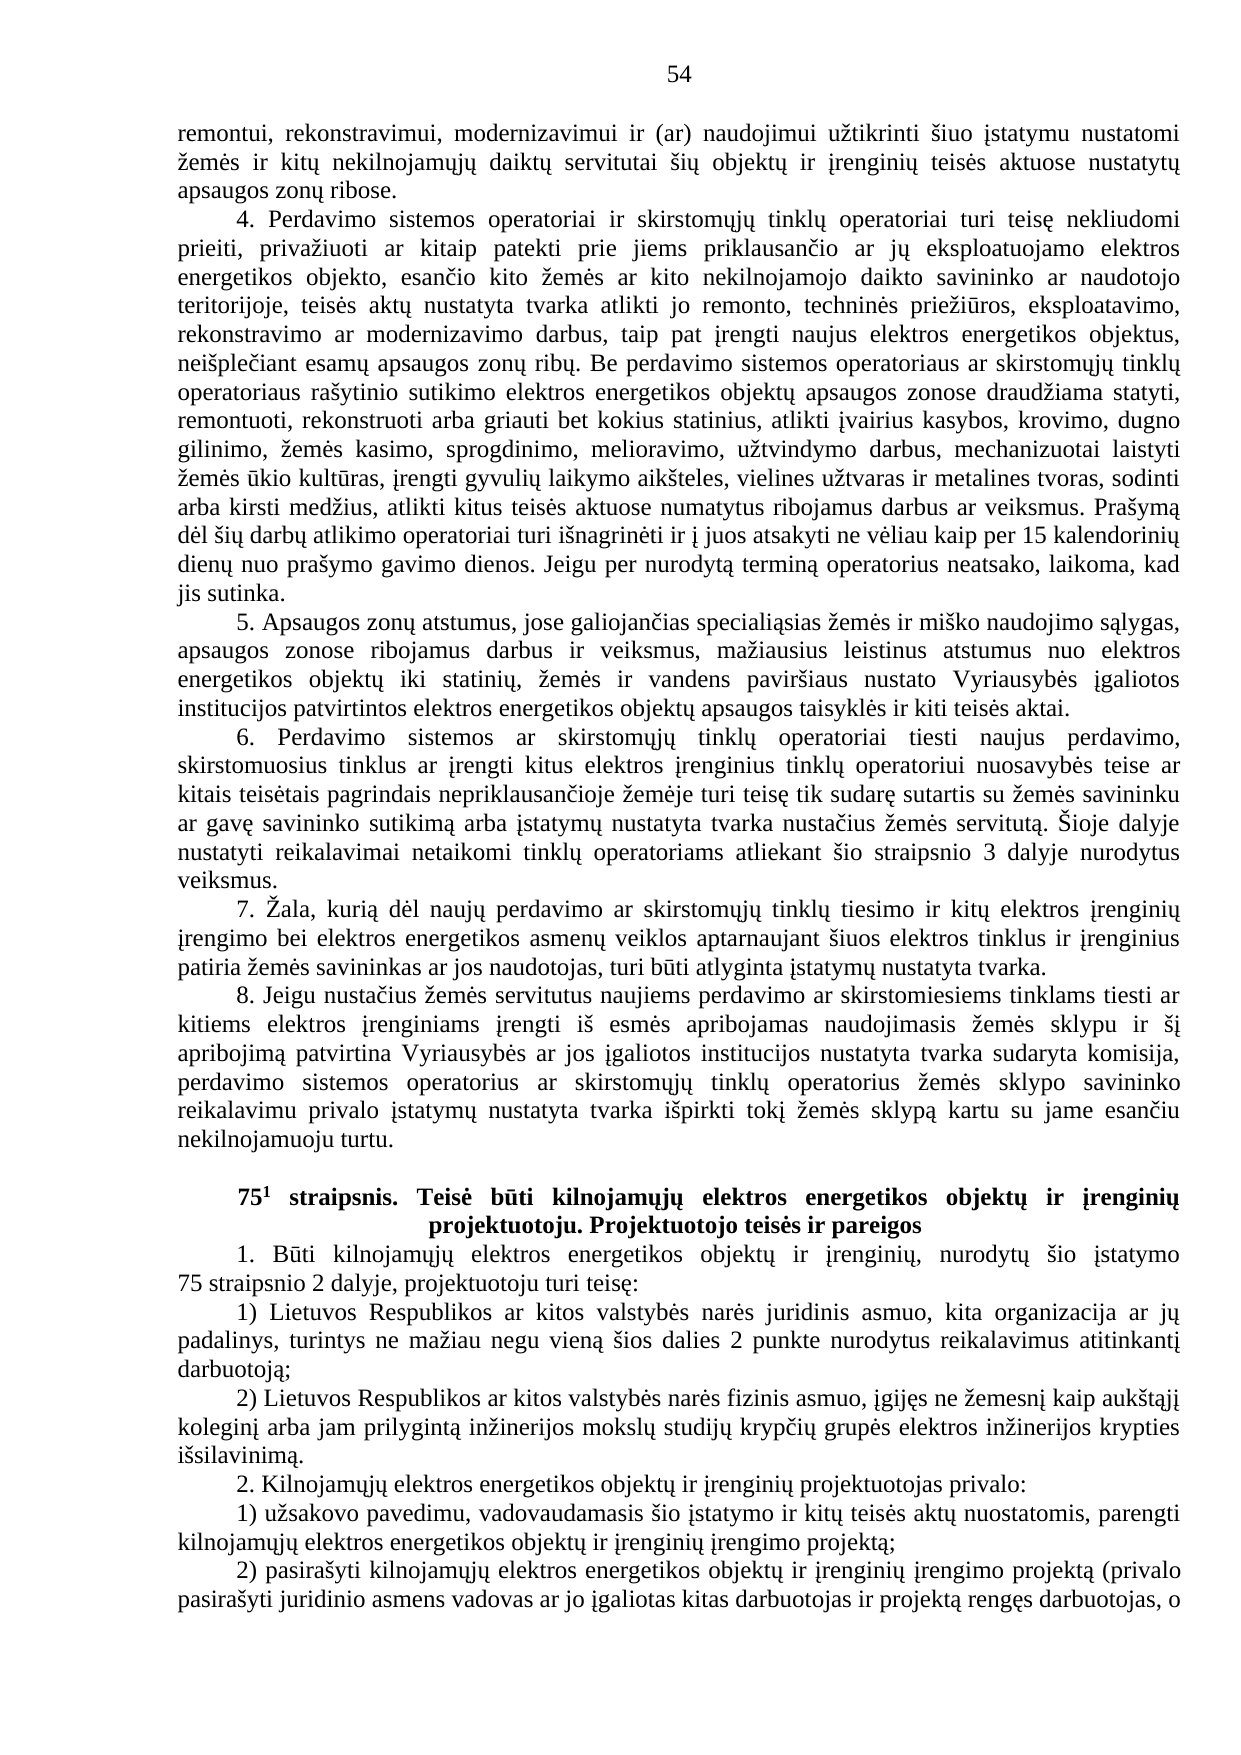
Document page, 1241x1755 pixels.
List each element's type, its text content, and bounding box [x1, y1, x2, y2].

text 1) užsakovo pavedimu, vadovaudamasis šio įstatymo ir kitų teisės aktų nuostatomis, parengti kilnojamųjų elektros energetikos objektų ir įrenginių įrengimo projektą; [177, 1498, 1181, 1556]
text 1) Lietuvos Respublikos ar kitos valstybės narės juridinis asmuo, kita organizacija ar jų padalinys, turintys ne mažiau negu vieną šios dalies 2 punkte nurodytus reikalavimus atitinkantį darbuotoją; [177, 1297, 1181, 1383]
text 7. Žala, kurią dėl naujų perdavimo ar skirstomųjų tinklų tiesimo ir kitų elektros įrenginių įrengimo bei elektros energetikos asmenų veiklos aptarnaujant šiuos elektros tinklus ir įrenginius patiria žemės savininkas ar jos naudotojas, turi būti atlyginta įstatymų nustatyta tvarka. [177, 894, 1181, 981]
text 751 straipsnis. Teisė būti kilnojamųjų elektros energetikos objektų ir įrenginių projektuotoju. Projektuotojo teisės ir pareigos [237, 1182, 1181, 1239]
text 1. Būti kilnojamųjų elektros energetikos objektų ir įrenginių, nurodytų šio įstatymo 75 straipsnio 2 dalyje, projektuotoju turi teisę: [177, 1239, 1181, 1297]
text remontui, rekonstravimui, modernizavimui ir (ar) naudojimui užtikrinti šiuo įstatymu nustatomi žemės ir kitų nekilnojamųjų daiktų servitutai šių objektų ir įrenginių teisės aktuose nustatytų apsaugos zonų ribose. [177, 118, 1181, 204]
text 2) Lietuvos Respublikos ar kitos valstybės narės fizinis asmuo, įgijęs ne žemesnį kaip aukštąjį koleginį arba jam prilygintą inžinerijos mokslų studijų krypčių grupės elektros inžinerijos krypties išsilavinimą. [177, 1383, 1181, 1469]
text 5. Apsaugos zonų atstumus, jose galiojančias specialiąsias žemės ir miško naudojimo sąlygas, apsaugos zonose ribojamus darbus ir veiksmus, mažiausius leistinus atstumus nuo elektros energetikos objektų iki statinių, žemės ir vandens paviršiaus nustato Vyriausybės įgaliotos institucijos patvirtintos elektros energetikos objektų apsaugos taisyklės ir kiti teisės aktai. [177, 607, 1181, 722]
text 8. Jeigu nustačius žemės servitutus naujiems perdavimo ar skirstomiesiems tinklams tiesti ar kitiems elektros įrenginiams įrengti iš esmės apribojamas naudojimasis žemės sklypu ir šį apribojimą patvirtina Vyriausybės ar jos įgaliotos institucijos nustatyta tvarka sudaryta komisija, perdavimo sistemos operatorius ar skirstomųjų tinklų operatorius žemės sklypo savininko reikalavimu privalo įstatymų nustatyta tvarka išpirkti tokį žemės sklypą kartu su jame esančiu nekilnojamuoju turtu. [177, 981, 1181, 1153]
text 2) pasirašyti kilnojamųjų elektros energetikos objektų ir įrenginių įrengimo projektą (privalo pasirašyti juridinio asmens vadovas ar jo įgaliotas kitas darbuotojas ir projektą rengęs darbuotojas, o [177, 1556, 1181, 1613]
text 4. Perdavimo sistemos operatoriai ir skirstomųjų tinklų operatoriai turi teisę nekliudomi prieiti, privažiuoti ar kitaip patekti prie jiems priklausančio ar jų eksploatuojamo elektros energetikos objekto, esančio kito žemės ar kito nekilnojamojo daikto savininko ar naudotojo teritorijoje, teisės aktų nustatyta tvarka atlikti jo remonto, techninės priežiūros, eksploatavimo, rekonstravimo ar modernizavimo darbus, taip pat įrengti naujus elektros energetikos objektus, neišplečiant esamų apsaugos zonų ribų. Be perdavimo sistemos operatoriaus ar skirstomųjų tinklų operatoriaus rašytinio sutikimo elektros energetikos objektų apsaugos zonose draudžiama statyti, remontuoti, rekonstruoti arba griauti bet kokius statinius, atlikti įvairius kasybos, krovimo, dugno gilinimo, žemės kasimo, sprogdinimo, melioravimo, užtvindymo darbus, mechanizuotai laistyti žemės ūkio kultūras, įrengti gyvulių laikymo aikšteles, vielines užtvaras ir metalines tvoras, sodinti arba kirsti medžius, atlikti kitus teisės aktuose numatytus ribojamus darbus ar veiksmus. Prašymą dėl šių darbų atlikimo operatoriai turi išnagrinėti ir į juos atsakyti ne vėliau kaip per 15 kalendorinių dienų nuo prašymo gavimo dienos. Jeigu per nurodytą terminą operatorius neatsako, laikoma, kad jis sutinka. [177, 204, 1181, 607]
text 6. Perdavimo sistemos ar skirstomųjų tinklų operatoriai tiesti naujus perdavimo, skirstomuosius tinklus ar įrengti kitus elektros įrenginius tinklų operatoriui nuosavybės teise ar kitais teisėtais pagrindais nepriklausančioje žemėje turi teisę tik sudarę sutartis su žemės savininku ar gavę savininko sutikimą arba įstatymų nustatyta tvarka nustačius žemės servitutą. Šioje dalyje nustatyti reikalavimai netaikomi tinklų operatoriams atliekant šio straipsnio 3 dalyje nurodytus veiksmus. [177, 722, 1181, 894]
text 2. Kilnojamųjų elektros energetikos objektų ir įrenginių projektuotojas privalo: [177, 1469, 1181, 1498]
